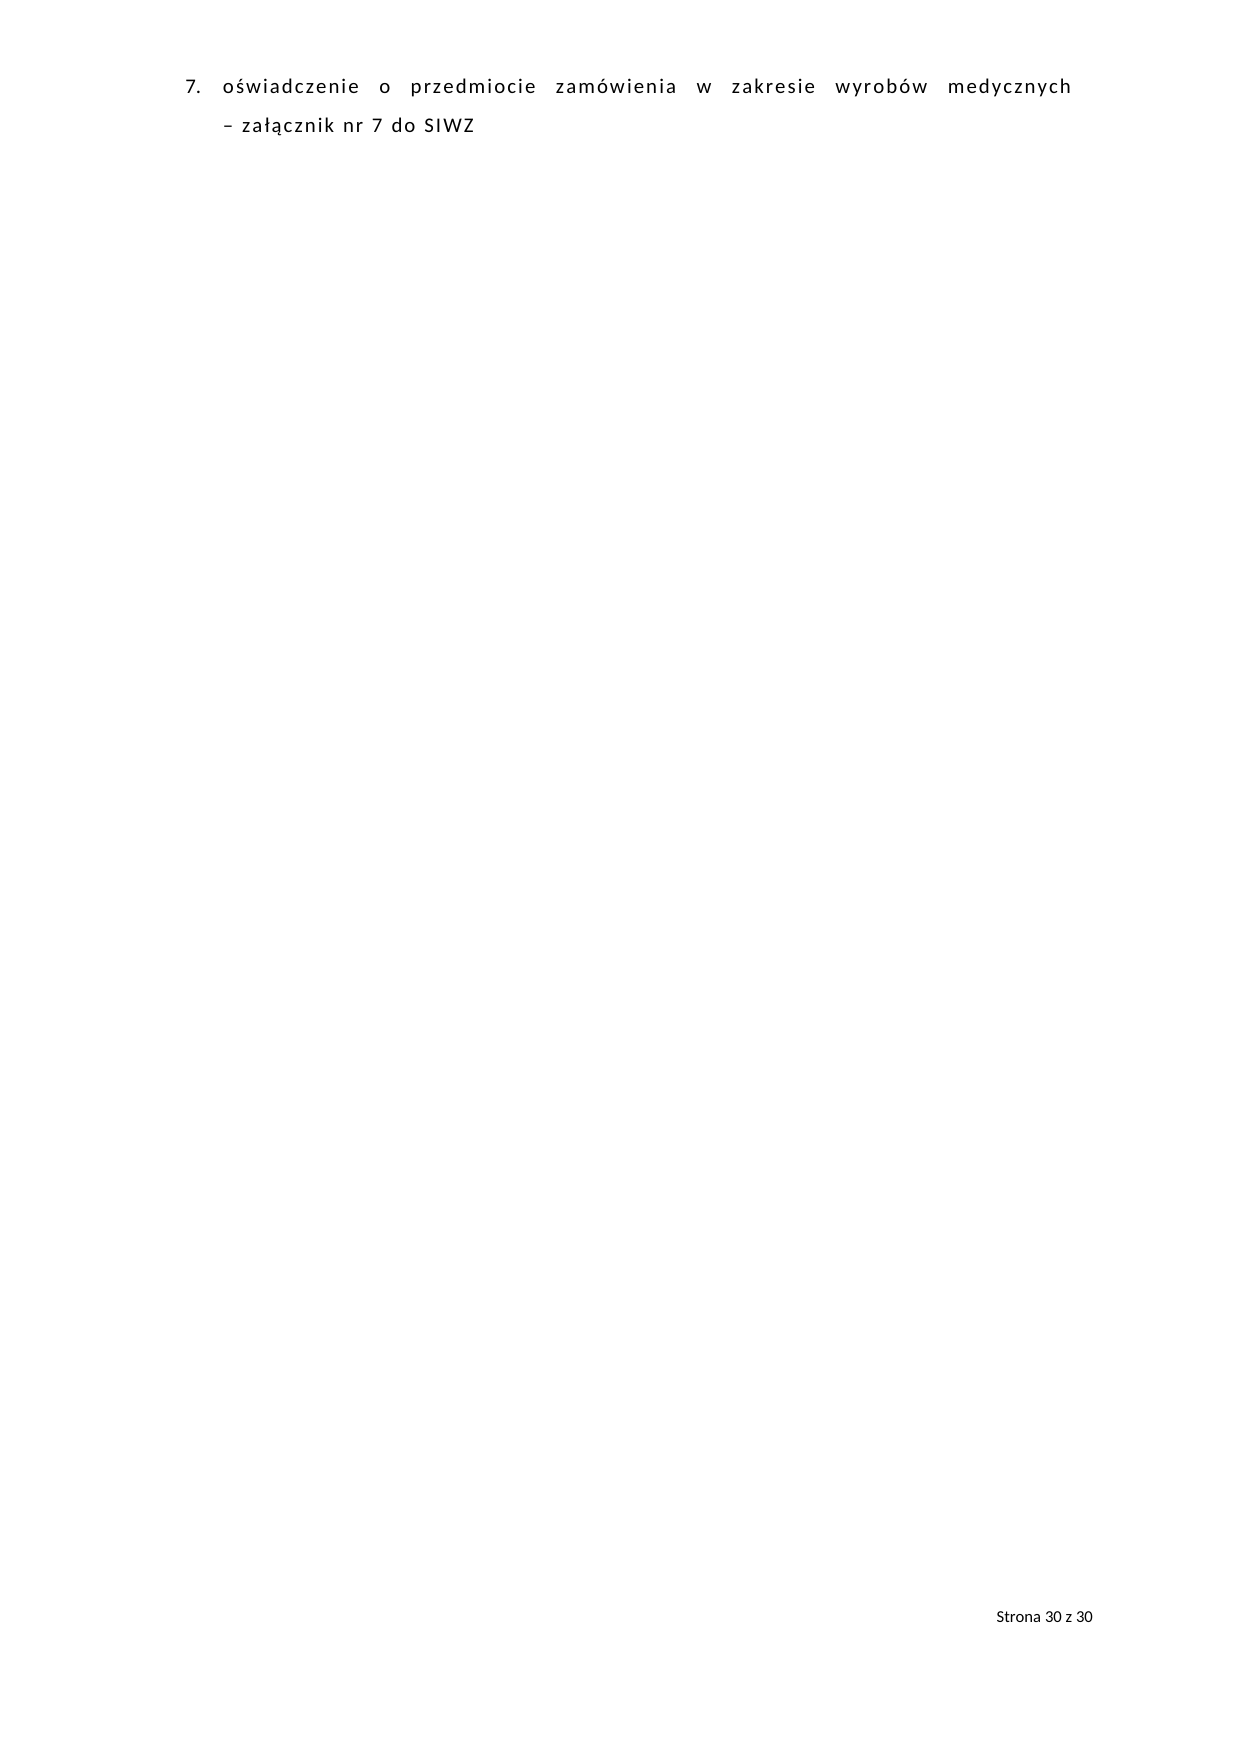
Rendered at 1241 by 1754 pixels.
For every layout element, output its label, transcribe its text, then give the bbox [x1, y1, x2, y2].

list oświadczenie o przedmiocie zamówienia w zakresie wyrobów medycznych – załącznik nr 7 do SIWZ [185, 74, 1093, 137]
